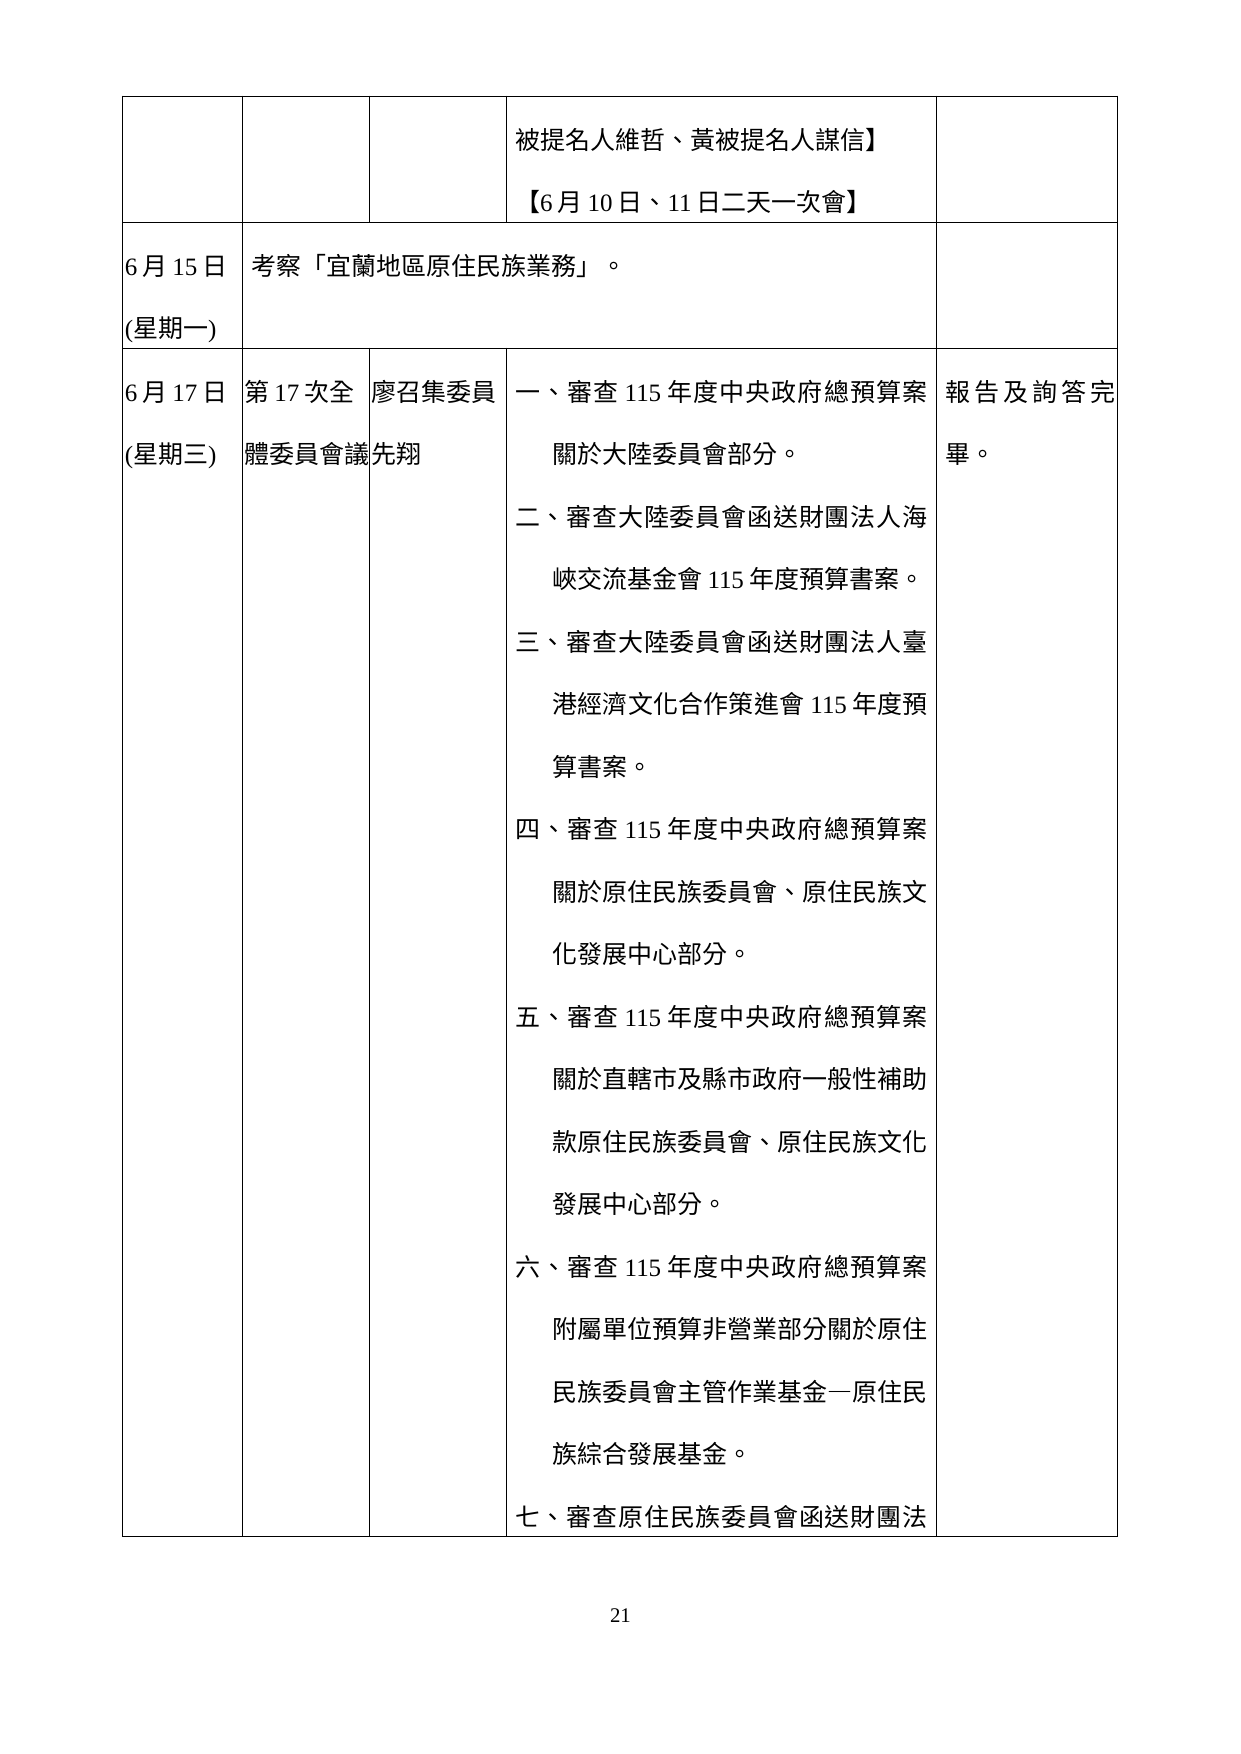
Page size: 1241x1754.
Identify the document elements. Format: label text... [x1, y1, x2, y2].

table_cell 考察「宜蘭地區原住民族業務」。 [243, 223, 936, 348]
table_cell 6月15日 (星期一) [123, 223, 242, 348]
table_cell 一、審查115年度中央政府總預算案關於大陸委員會部分。 二、審查大陸委員會函送財團法人海峽交流基金會115年度預算書案。 三、審查大陸委員會函送財團法人臺港經濟文化合作策進會115年度預算書案。 四、審查115年度中央政府總預算案關於原住民族委員會、原住民族文化發展中心部分。 五、審查115年度中央政府總預算案關於直轄市及縣市政府一般性補助款原住民族委員會、原住民族文化發展中心部分。 六、審查115年度中央政府總預算案附屬單位預算非營業部分關於原住民族委員會主管作業基金—原住民族綜合發展基金。 七、審查原住民族委員會函送財團法 [507, 349, 936, 1536]
table_cell 第17次全體委員會議 [243, 349, 369, 1536]
table_cell 6月17日 (星期三) [123, 349, 242, 1536]
table_cell 被提名人維哲、黃被提名人謀信】 【6月10日、11日二天一次會】 [507, 97, 936, 222]
table_cell [370, 97, 506, 222]
table_cell [243, 97, 369, 222]
table_cell [937, 223, 1117, 348]
table_cell 廖召集委員先翔 [370, 349, 506, 1536]
table_cell 報告及詢答完畢。 [937, 349, 1117, 1536]
table_cell [937, 97, 1117, 222]
table_cell [123, 97, 242, 222]
